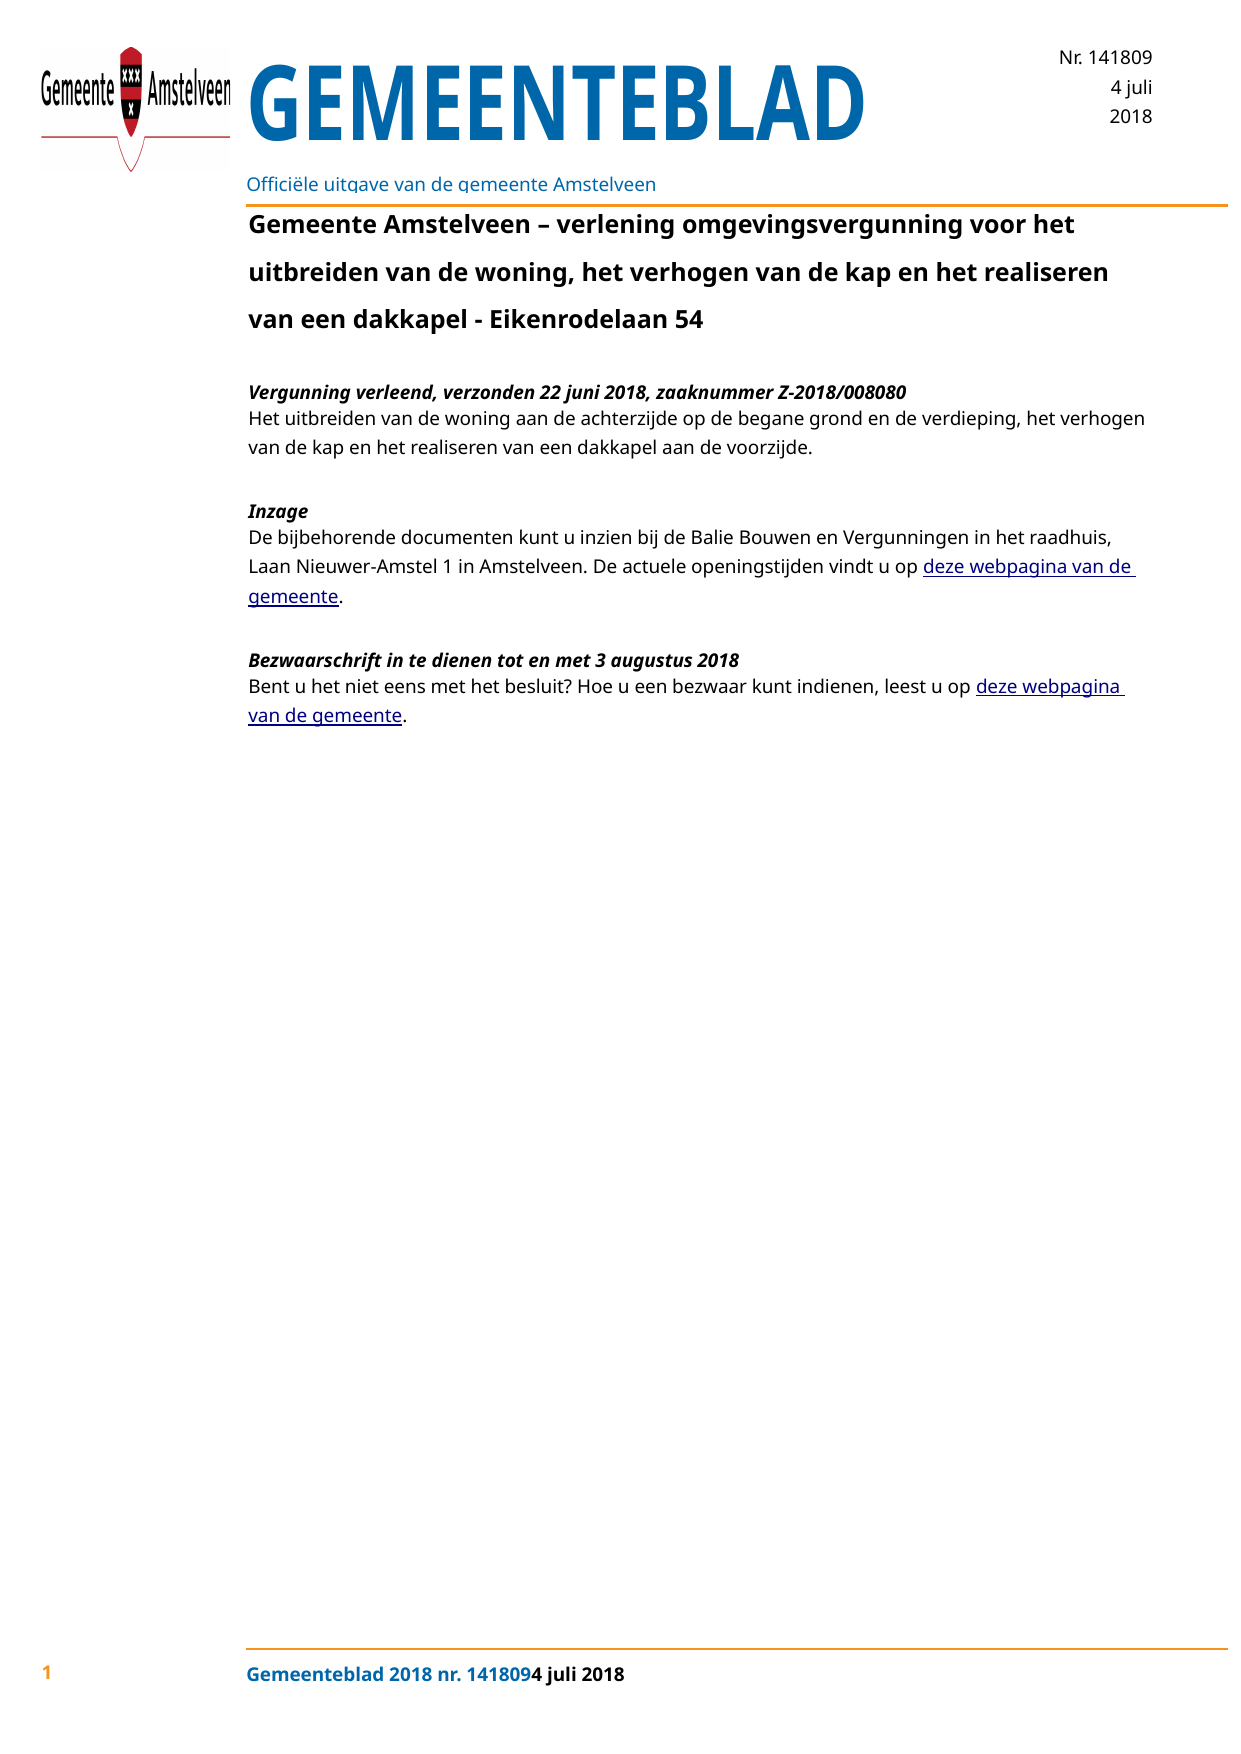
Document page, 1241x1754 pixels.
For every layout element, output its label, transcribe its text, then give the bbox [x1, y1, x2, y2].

text Bent u het niet eens met het besluit? Hoe u een bezwaar kunt indienen, leest u op deze webpagina van de gemeente. [248, 673, 1152, 728]
text Gemeente Amstelveen – verlening omgevingsvergunning voor het uitbreiden van de woning, het verhogen van de kap en het realiseren van een dakkapel - Eikenrodelaan 54 [248, 207, 1152, 336]
text Inzage [248, 498, 1152, 524]
text Bezwaarschrift in te dienen tot en met 3 augustus 2018 [248, 647, 1152, 673]
text De bijbehorende documenten kunt u inzien bij de Balie Bouwen en Vergunningen in het raadhuis, Laan Nieuwer-Amstel 1 in Amstelveen. De actuele openingstijden vindt u op deze webpagina van de gemeente. [248, 524, 1152, 609]
text Vergunning verleend, verzonden 22 juni 2018, zaaknummer Z-2018/008080 [248, 379, 1152, 405]
picture [41, 47, 231, 172]
text Het uitbreiden van de woning aan de achterzijde op de begane grond en de verdieping, het verhogen van de kap en het realiseren van een dakkapel aan de voorzijde. [248, 405, 1152, 460]
